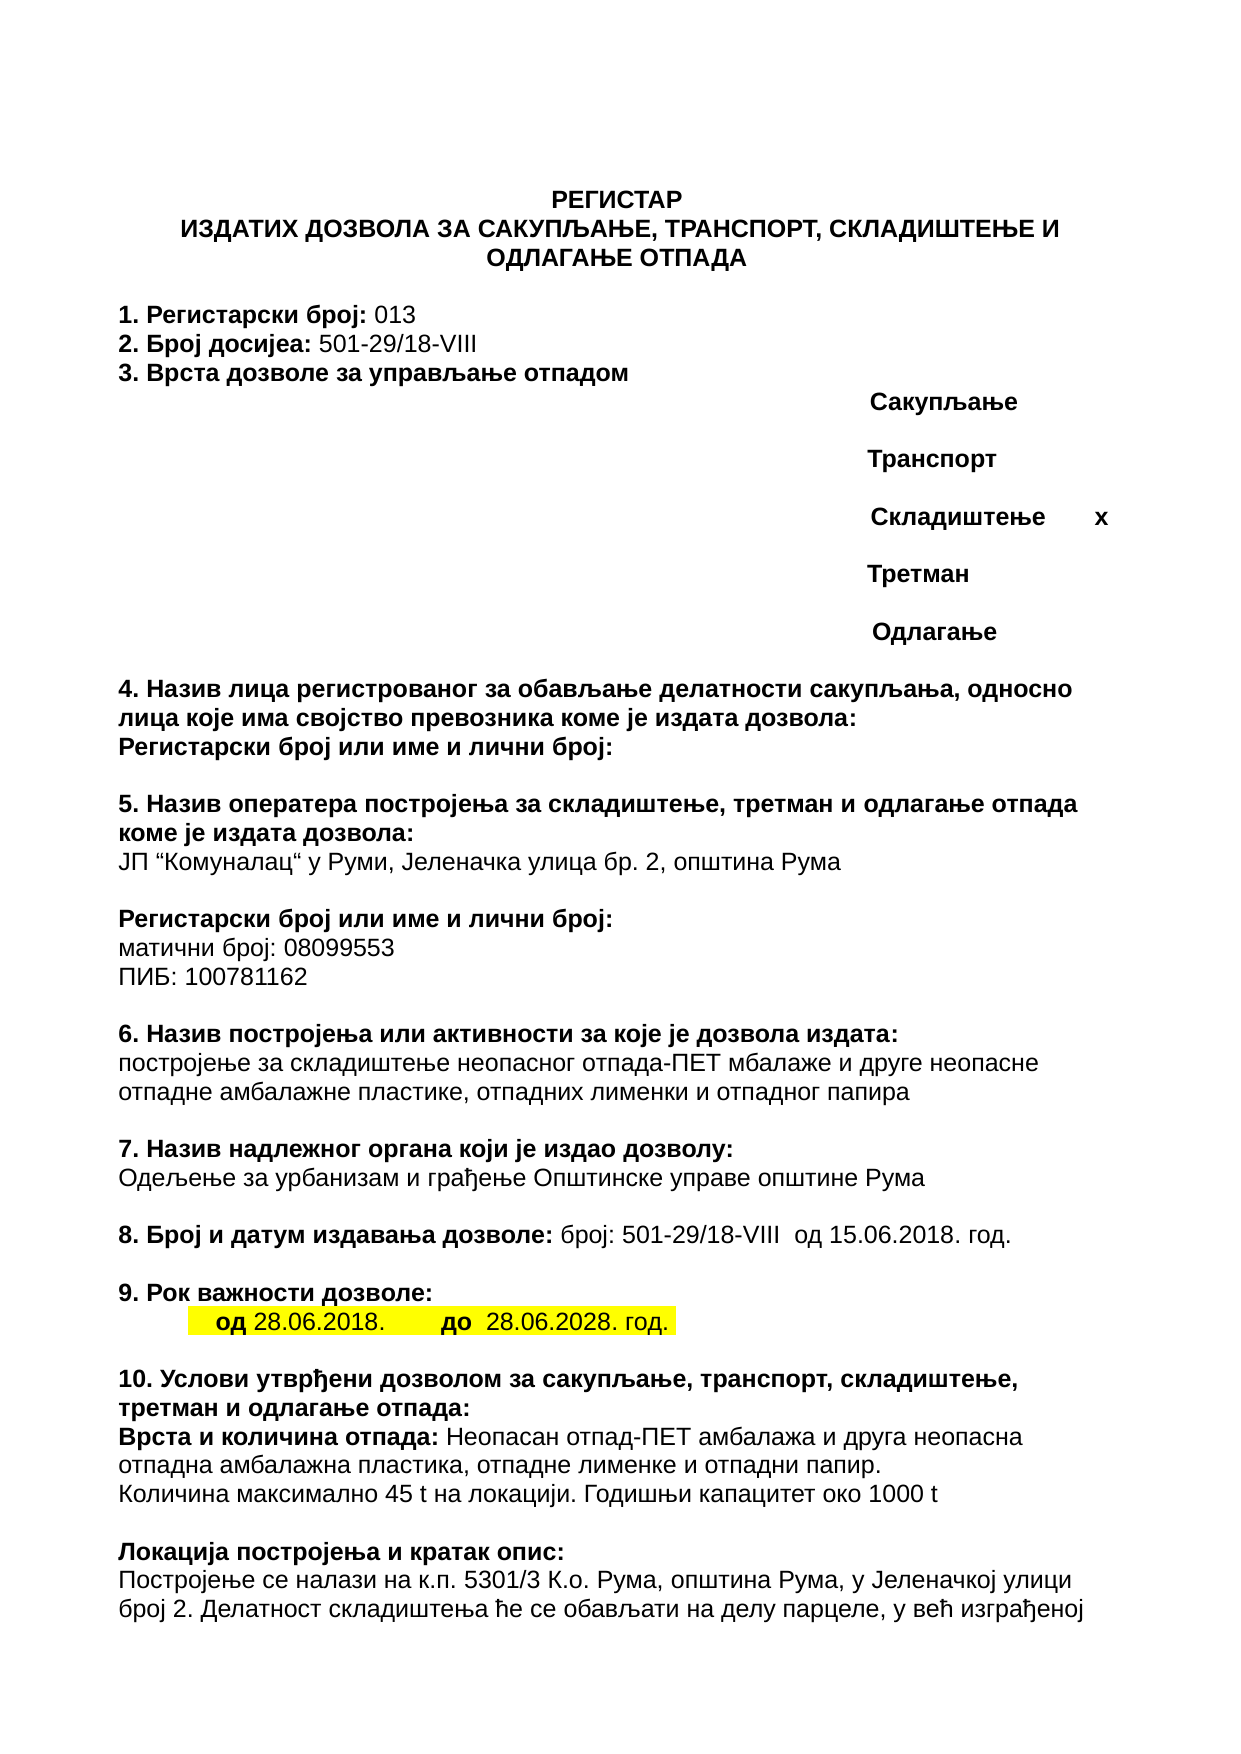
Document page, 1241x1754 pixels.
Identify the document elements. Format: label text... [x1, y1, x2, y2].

text 2. Број досијеа: 501-29/18-VIII [118, 329, 1122, 358]
text 9. Рок важности дозволе: [118, 1278, 1122, 1306]
text 8. Број и датум издавања дозволе: број: 501-29/18-VIII од 15.06.2018. год. [118, 1220, 1122, 1249]
text Постројење се налази на к.п. 5301/3 К.о. Рума, oпштина Рума, у Јеленачкој улици број 2. Делатност складиштења ће се обављати на делу парцеле, у већ изграђеној [118, 1565, 1122, 1623]
text 6. Назив постројења или активности за које је дозвола издата: [118, 1019, 1122, 1048]
text Врста и количина отпада: Неопасан отпад-ПЕТ амбалажа и друга неопасна отпадна амбалажна пластика, отпадне лименке и отпадни папир. [118, 1421, 1122, 1479]
text Одлагање [118, 616, 1122, 645]
text постројење за складиштење неопасног отпада-ПЕТ мбалаже и друге неопасне отпадне амбалажне пластике, отпадних лименки и отпадног папира [118, 1048, 1122, 1105]
text Локација постројења и кратак опис: [118, 1536, 1122, 1565]
text Одељење за урбанизам и грађење Општинске управе општине Рума [118, 1163, 1122, 1191]
text Транспорт [118, 444, 1122, 473]
text 7. Назив надлежног органа који је издао дозволу: [118, 1134, 1122, 1163]
text 3. Врста дозволе за управљање отпадом [118, 358, 1122, 386]
text Складиштење x [118, 501, 1122, 530]
text ИЗДАТИХ ДОЗВОЛА ЗА САКУПЉАЊЕ, ТРАНСПОРТ, СКЛАДИШТЕЊЕ И ОДЛАГАЊЕ ОТПАДА [118, 214, 1122, 271]
text РЕГИСТАР [118, 185, 1122, 214]
text 1. Регистарски број: 013 [118, 300, 1122, 329]
text од 28.06.2018. до 28.06.2028. год. [118, 1306, 1122, 1335]
text Регистарски број или име и лични број: [118, 731, 1122, 760]
text Количина максимално 45 t на локацији. Годишњи капацитет око 1000 t [118, 1479, 1122, 1508]
text Сакупљање [118, 386, 1122, 415]
text матични број: 08099553 [118, 933, 1122, 961]
text 4. Назив лица регистрованог за обављање делатности сакупљања, односно лица које има својство превозника коме је издата дозвола: [118, 674, 1122, 731]
text ЈП “Комуналац“ у Руми, Јеленачка улица бр. 2, општина Рума [118, 846, 1122, 875]
text 10. Услови утврђени дозволом за сакупљање, транспорт, складиштење, третман и одлагање отпада: [118, 1364, 1122, 1421]
text ПИБ: 100781162 [118, 961, 1122, 990]
text Третман [118, 559, 1122, 588]
text Регистарски број или име и лични број: [118, 904, 1122, 933]
text 5. Назив оператера постројења за складиштење, третман и одлагање отпада коме је издата дозвола: [118, 789, 1122, 846]
